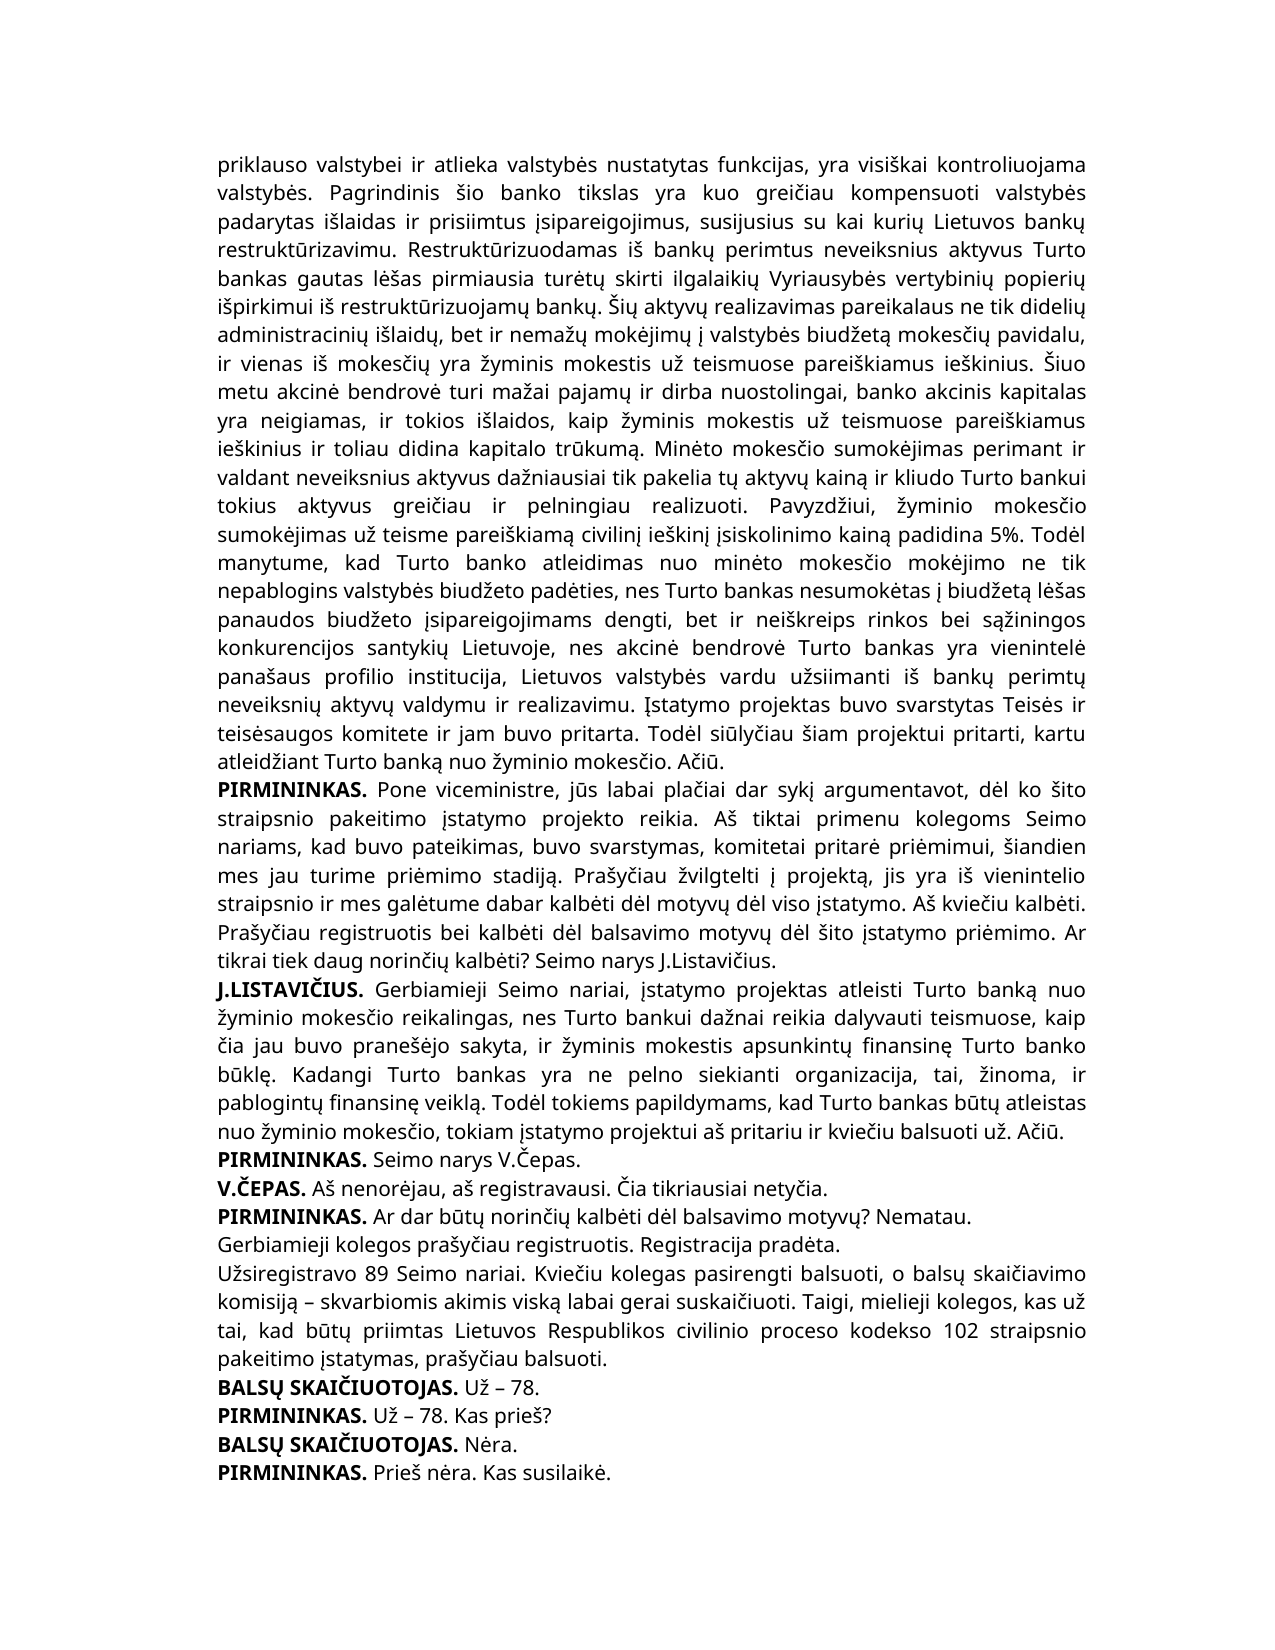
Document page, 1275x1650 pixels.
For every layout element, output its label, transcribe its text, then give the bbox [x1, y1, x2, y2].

text PIRMININKAS. Ar dar būtų norinčių kalbėti dėl balsavimo motyvų? Nematau. [217, 1202, 1087, 1231]
text priklauso valstybei ir atlieka valstybės nustatytas funkcijas, yra visiškai kontroliuojama valstybės. Pagrindinis šio banko tikslas yra kuo greičiau kompensuoti valstybės padarytas išlaidas ir prisiimtus įsipareigojimus, susijusius su kai kurių Lietuvos bankų restruktūrizavimu. Restruktūrizuodamas iš bankų perimtus neveiksnius aktyvus Turto bankas gautas lėšas pirmiausia turėtų skirti ilgalaikių Vyriausybės vertybinių popierių išpirkimui iš restruktūrizuojamų bankų. Šių aktyvų realizavimas pareikalaus ne tik didelių administracinių išlaidų, bet ir nemažų mokėjimų į valstybės biudžetą mokesčių pavidalu, ir vienas iš mokesčių yra žyminis mokestis už teismuose pareiškiamus ieškinius. Šiuo metu akcinė bendrovė turi mažai pajamų ir dirba nuostolingai, banko akcinis kapitalas yra neigiamas, ir tokios išlaidos, kaip žyminis mokestis už teismuose pareiškiamus ieškinius ir toliau didina kapitalo trūkumą. Minėto mokesčio sumokėjimas perimant ir valdant neveiksnius aktyvus dažniausiai tik pakelia tų aktyvų kainą ir kliudo Turto bankui tokius aktyvus greičiau ir pelningiau realizuoti. Pavyzdžiui, žyminio mokesčio sumokėjimas už teisme pareiškiamą civilinį ieškinį įsiskolinimo kainą padidina 5%. Todėl manytume, kad Turto banko atleidimas nuo minėto mokesčio mokėjimo ne tik nepablogins valstybės biudžeto padėties, nes Turto bankas nesumokėtas į biudžetą lėšas panaudos biudžeto įsipareigojimams dengti, bet ir neiškreips rinkos bei sąžiningos konkurencijos santykių Lietuvoje, nes akcinė bendrovė Turto bankas yra vienintelė panašaus profilio institucija, Lietuvos valstybės vardu užsiimanti iš bankų perimtų neveiksnių aktyvų valdymu ir realizavimu. Įstatymo projektas buvo svarstytas Teisės ir teisėsaugos komitete ir jam buvo pritarta. Todėl siūlyčiau šiam projektui pritarti, kartu atleidžiant Turto banką nuo žyminio mokesčio. Ačiū. [217, 150, 1087, 776]
text J.LISTAVIČIUS. Gerbiamieji Seimo nariai, įstatymo projektas atleisti Turto banką nuo žyminio mokesčio reikalingas, nes Turto bankui dažnai reikia dalyvauti teismuose, kaip čia jau buvo pranešėjo sakyta, ir žyminis mokestis apsunkintų finansinę Turto banko būklę. Kadangi Turto bankas yra ne pelno siekianti organizacija, tai, žinoma, ir pablogintų finansinę veiklą. Todėl tokiems papildymams, kad Turto bankas būtų atleistas nuo žyminio mokesčio, tokiam įstatymo projektui aš pritariu ir kviečiu balsuoti už. Ačiū. [217, 975, 1087, 1145]
text PIRMININKAS. Pone viceministre, jūs labai plačiai dar sykį argumentavot, dėl ko šito straipsnio pakeitimo įstatymo projekto reikia. Aš tiktai primenu kolegoms Seimo nariams, kad buvo pateikimas, buvo svarstymas, komitetai pritarė priėmimui, šiandien mes jau turime priėmimo stadiją. Prašyčiau žvilgtelti į projektą, jis yra iš vienintelio straipsnio ir mes galėtume dabar kalbėti dėl motyvų dėl viso įstatymo. Aš kviečiu kalbėti. Prašyčiau registruotis bei kalbėti dėl balsavimo motyvų dėl šito įstatymo priėmimo. Ar tikrai tiek daug norinčių kalbėti? Seimo narys J.Listavičius. [217, 776, 1087, 975]
text PIRMININKAS. Prieš nėra. Kas susilaikė. [217, 1458, 1087, 1487]
text Gerbiamieji kolegos prašyčiau registruotis. Registracija pradėta. [217, 1231, 1087, 1259]
text V.ČEPAS. Aš nenorėjau, aš registravausi. Čia tikriausiai netyčia. [217, 1174, 1087, 1202]
text PIRMININKAS. Seimo narys V.Čepas. [217, 1145, 1087, 1174]
text BALSŲ SKAIČIUOTOJAS. Nėra. [217, 1430, 1087, 1458]
text Užsiregistravo 89 Seimo nariai. Kviečiu kolegas pasirengti balsuoti, o balsų skaičiavimo komisiją – skvarbiomis akimis viską labai gerai suskaičiuoti. Taigi, mielieji kolegos, kas už tai, kad būtų priimtas Lietuvos Respublikos civilinio proceso kodekso 102 straipsnio pakeitimo įstatymas, prašyčiau balsuoti. [217, 1259, 1087, 1373]
text PIRMININKAS. Už – 78. Kas prieš? [217, 1401, 1087, 1430]
text BALSŲ SKAIČIUOTOJAS. Už – 78. [217, 1373, 1087, 1401]
